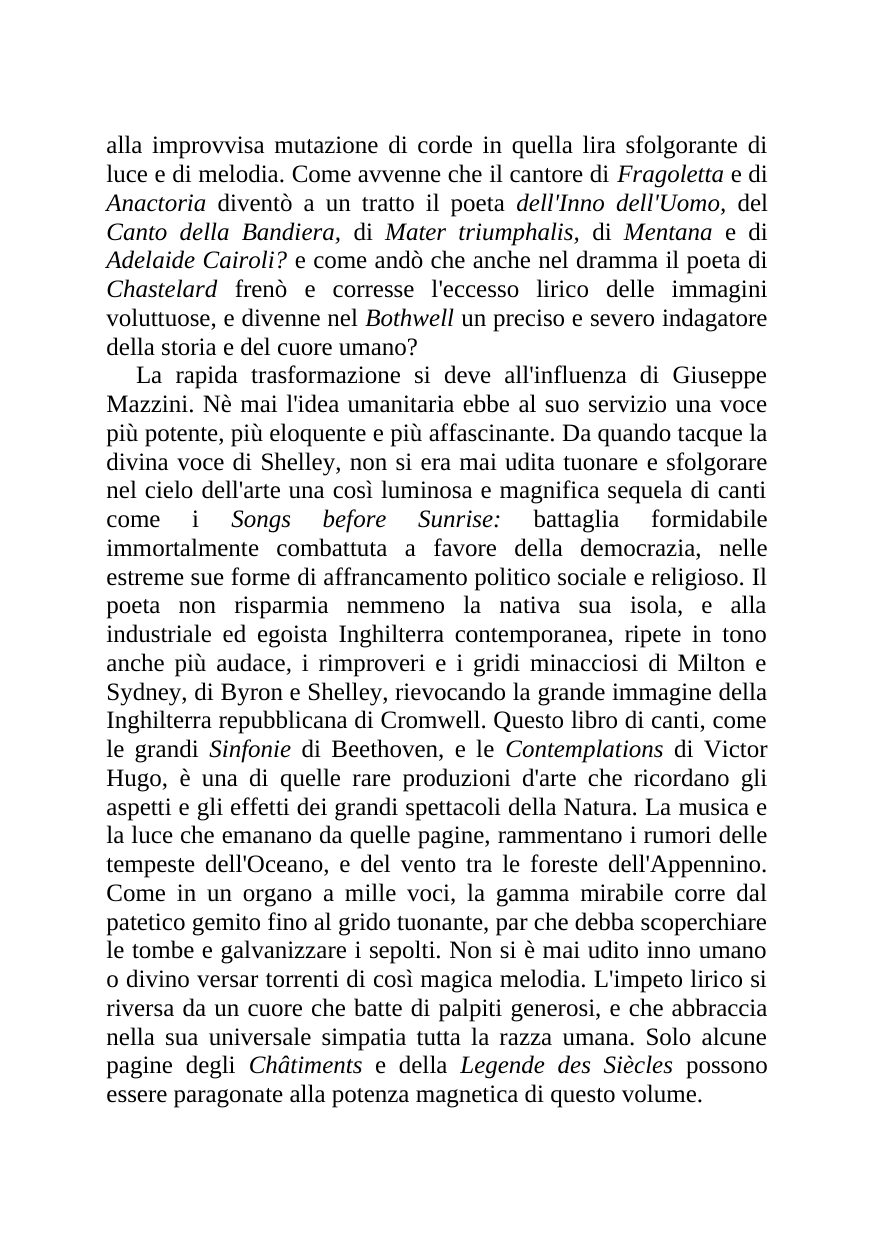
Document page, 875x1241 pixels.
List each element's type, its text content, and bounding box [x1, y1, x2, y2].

text La rapida trasformazione si deve all'influenza di Giuseppe Mazzini. Nè mai l'idea umanitaria ebbe al suo servizio una voce più potente, più eloquente e più affascinante. Da quando tacque la divina voce di Shelley, non si era mai udita tuonare e sfolgorare nel cielo dell'arte una così luminosa e magnifica sequela di canti come i Songs before Sunrise: battaglia formidabile immortalmente combattuta a favore della democrazia, nelle estreme sue forme di affrancamento politico sociale e religioso. Il poeta non risparmia nemmeno la nativa sua isola, e alla industriale ed egoista Inghilterra contemporanea, ripete in tono anche più audace, i rimproveri e i gridi minacciosi di Milton e Sydney, di Byron e Shelley, rievocando la grande immagine della Inghilterra repubblicana di Cromwell. Questo libro di canti, come le grandi Sinfonie di Beethoven, e le Contemplations di Victor Hugo, è una di quelle rare produzioni d'arte che ricordano gli aspetti e gli effetti dei grandi spettacoli della Natura. La musica e la luce che emanano da quelle pagine, rammentano i rumori delle tempeste dell'Oceano, e del vento tra le foreste dell'Appennino. Come in un organo a mille voci, la gamma mirabile corre dal patetico gemito fino al grido tuonante, par che debba scoperchiare le tombe e galvanizzare i sepolti. Non si è mai udito inno umano o divino versar torrenti di così magica melodia. L'impeto lirico si riversa da un cuore che batte di palpiti generosi, e che abbraccia nella sua universale simpatia tutta la razza umana. Solo alcune pagine degli Châtiments e della Legende des Siècles possono essere paragonate alla potenza magnetica di questo volume. [106, 360, 768, 1108]
text alla improvvisa mutazione di corde in quella lira sfolgorante di luce e di melodia. Come avvenne che il cantore di Fragoletta e di Anactoria diventò a un tratto il poeta dell'Inno dell'Uomo, del Canto della Bandiera, di Mater triumphalis, di Mentana e di Adelaide Cairoli? e come andò che anche nel dramma il poeta di Chastelard frenò e corresse l'eccesso lirico delle immagini voluttuose, e divenne nel Bothwell un preciso e severo indagatore della storia e del cuore umano? [106, 130, 768, 360]
